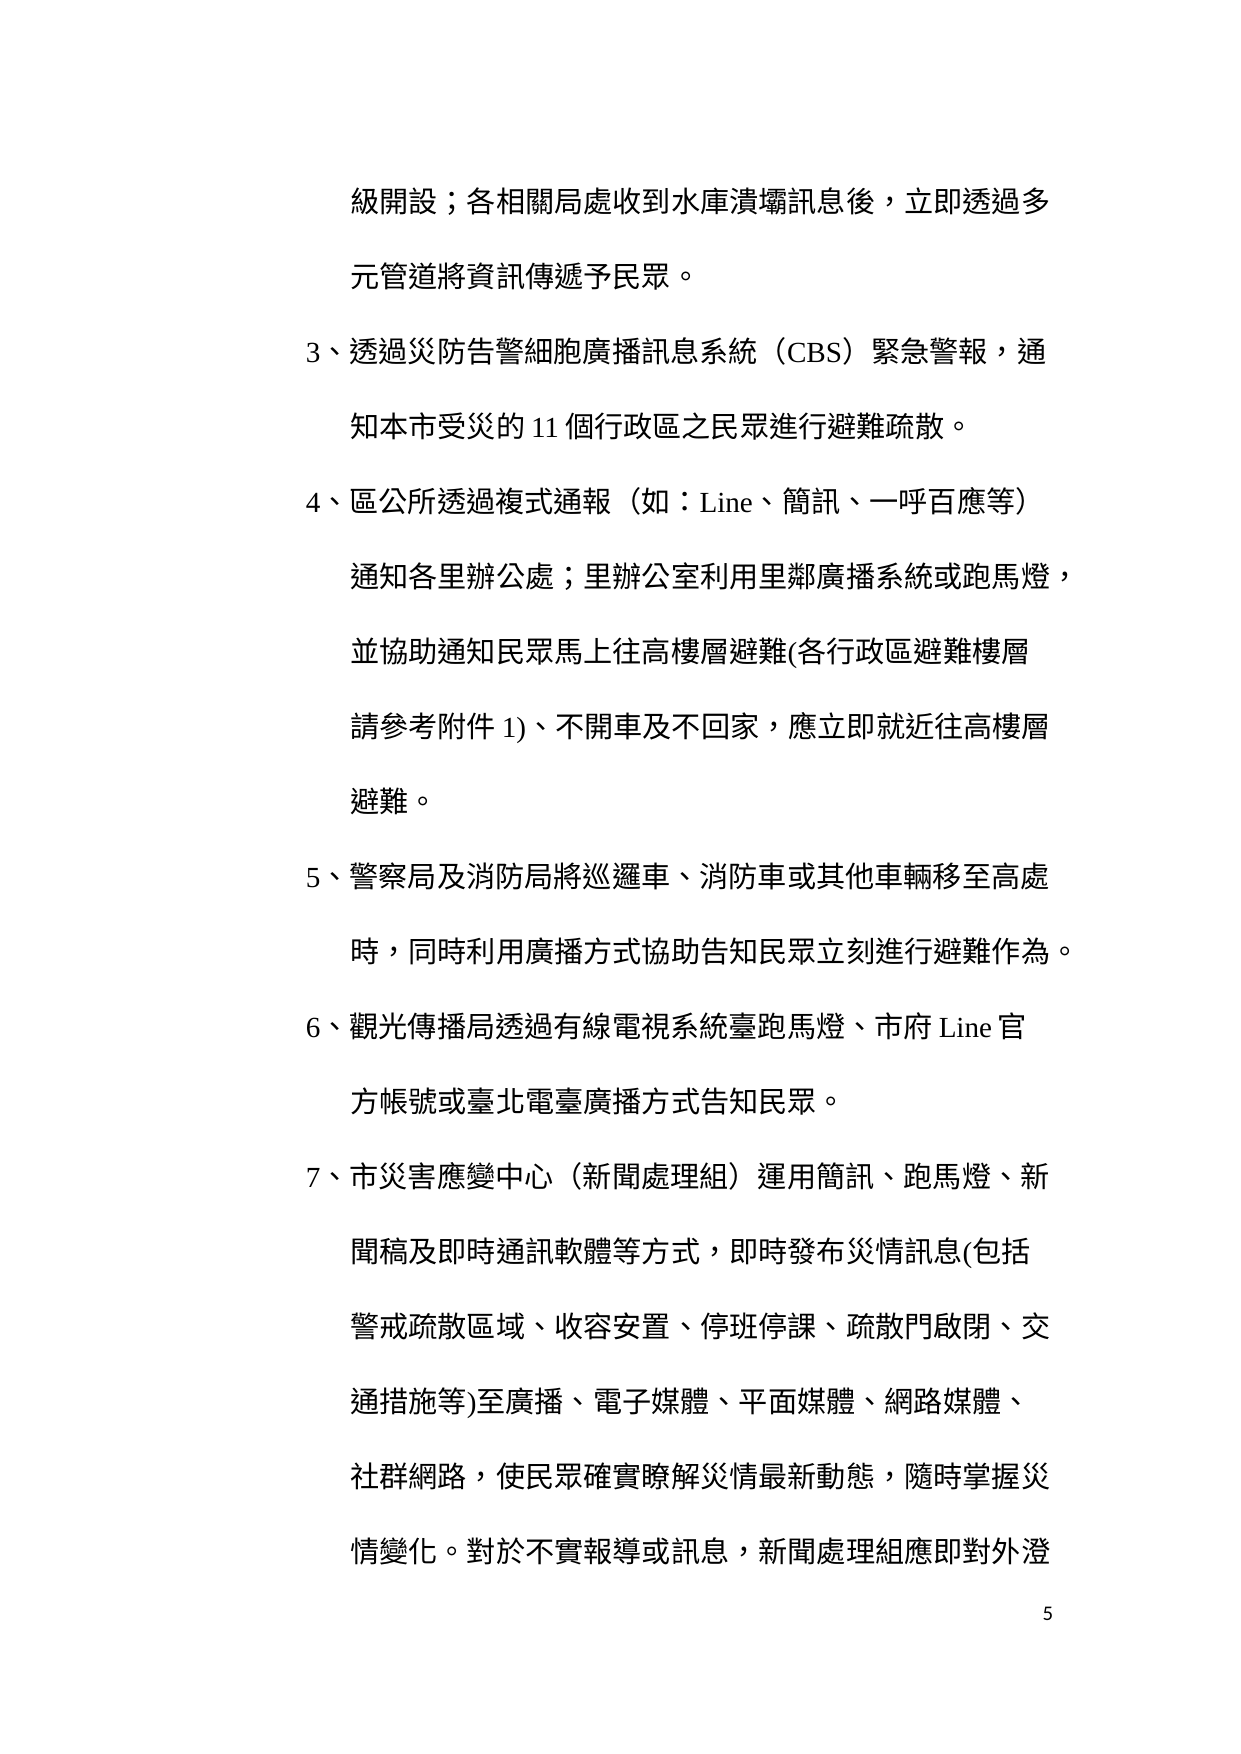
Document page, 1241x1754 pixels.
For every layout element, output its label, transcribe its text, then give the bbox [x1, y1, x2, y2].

text 5、警察局及消防局將巡邏車、消防車或其他車輛移至高處時，同時利用廣播方式協助告知民眾立刻進行避難作為。 [306, 837, 1053, 987]
text 4、區公所透過複式通報（如：Line、簡訊、一呼百應等）通知各里辦公處；里辦公室利用里鄰廣播系統或跑馬燈，並協助通知民眾馬上往高樓層避難(各行政區避難樓層請參考附件1)、不開車及不回家，應立即就近往高樓層避難。 [306, 462, 1053, 837]
text 級開設；各相關局處收到水庫潰壩訊息後，立即透過多元管道將資訊傳遞予民眾。 [306, 162, 1053, 312]
text 7、市災害應變中心（新聞處理組）運用簡訊、跑馬燈、新聞稿及即時通訊軟體等方式，即時發布災情訊息(包括警戒疏散區域、收容安置、停班停課、疏散門啟閉、交通措施等)至廣播、電子媒體、平面媒體、網路媒體、社群網路，使民眾確實瞭解災情最新動態，隨時掌握災情變化。對於不實報導或訊息，新聞處理組應即對外澄 [306, 1137, 1053, 1587]
text 3、透過災防告警細胞廣播訊息系統（CBS）緊急警報，通知本市受災的11個行政區之民眾進行避難疏散。 [306, 312, 1053, 462]
text 6、觀光傳播局透過有線電視系統臺跑馬燈、市府Line官方帳號或臺北電臺廣播方式告知民眾。 [306, 987, 1053, 1137]
